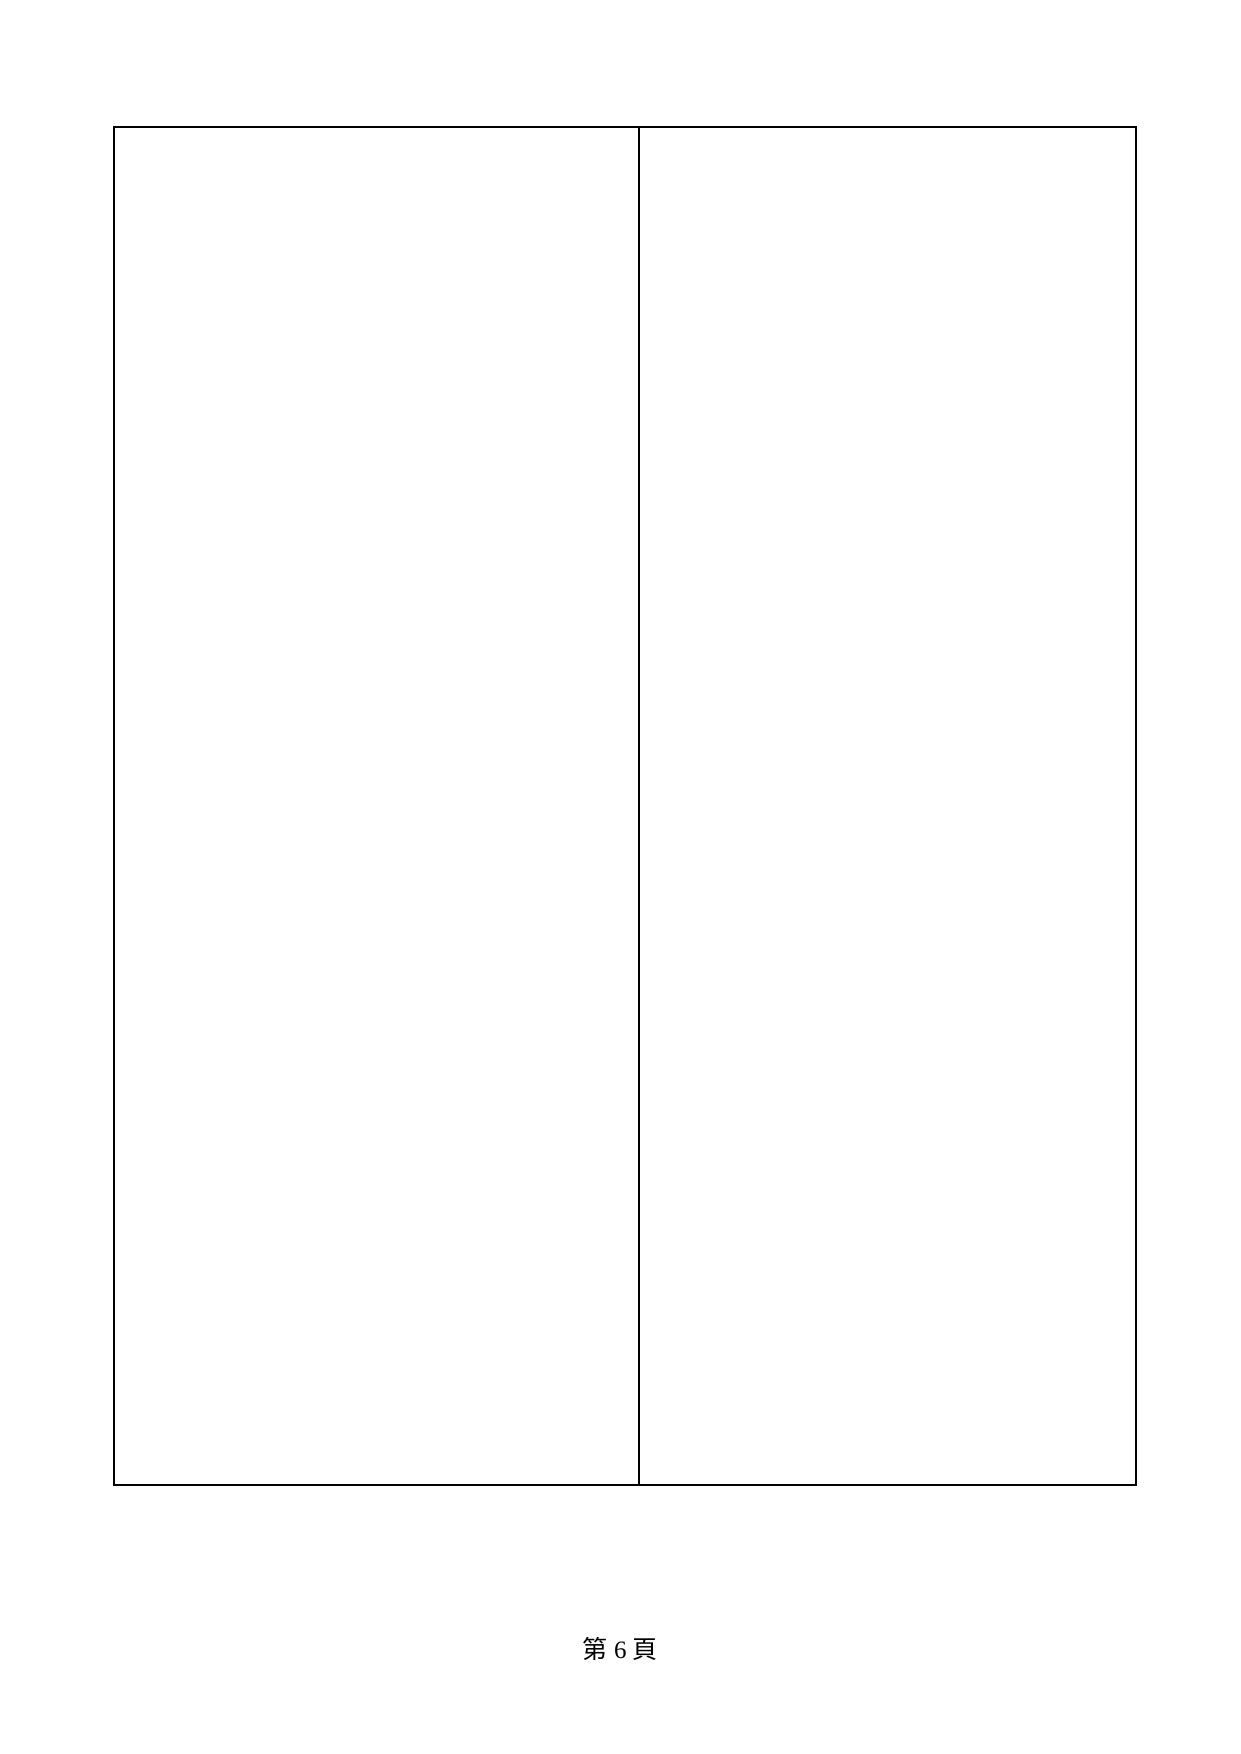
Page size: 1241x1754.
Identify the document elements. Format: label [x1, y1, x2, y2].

table_cell [640, 128, 1135, 1484]
table_cell [115, 128, 638, 1484]
